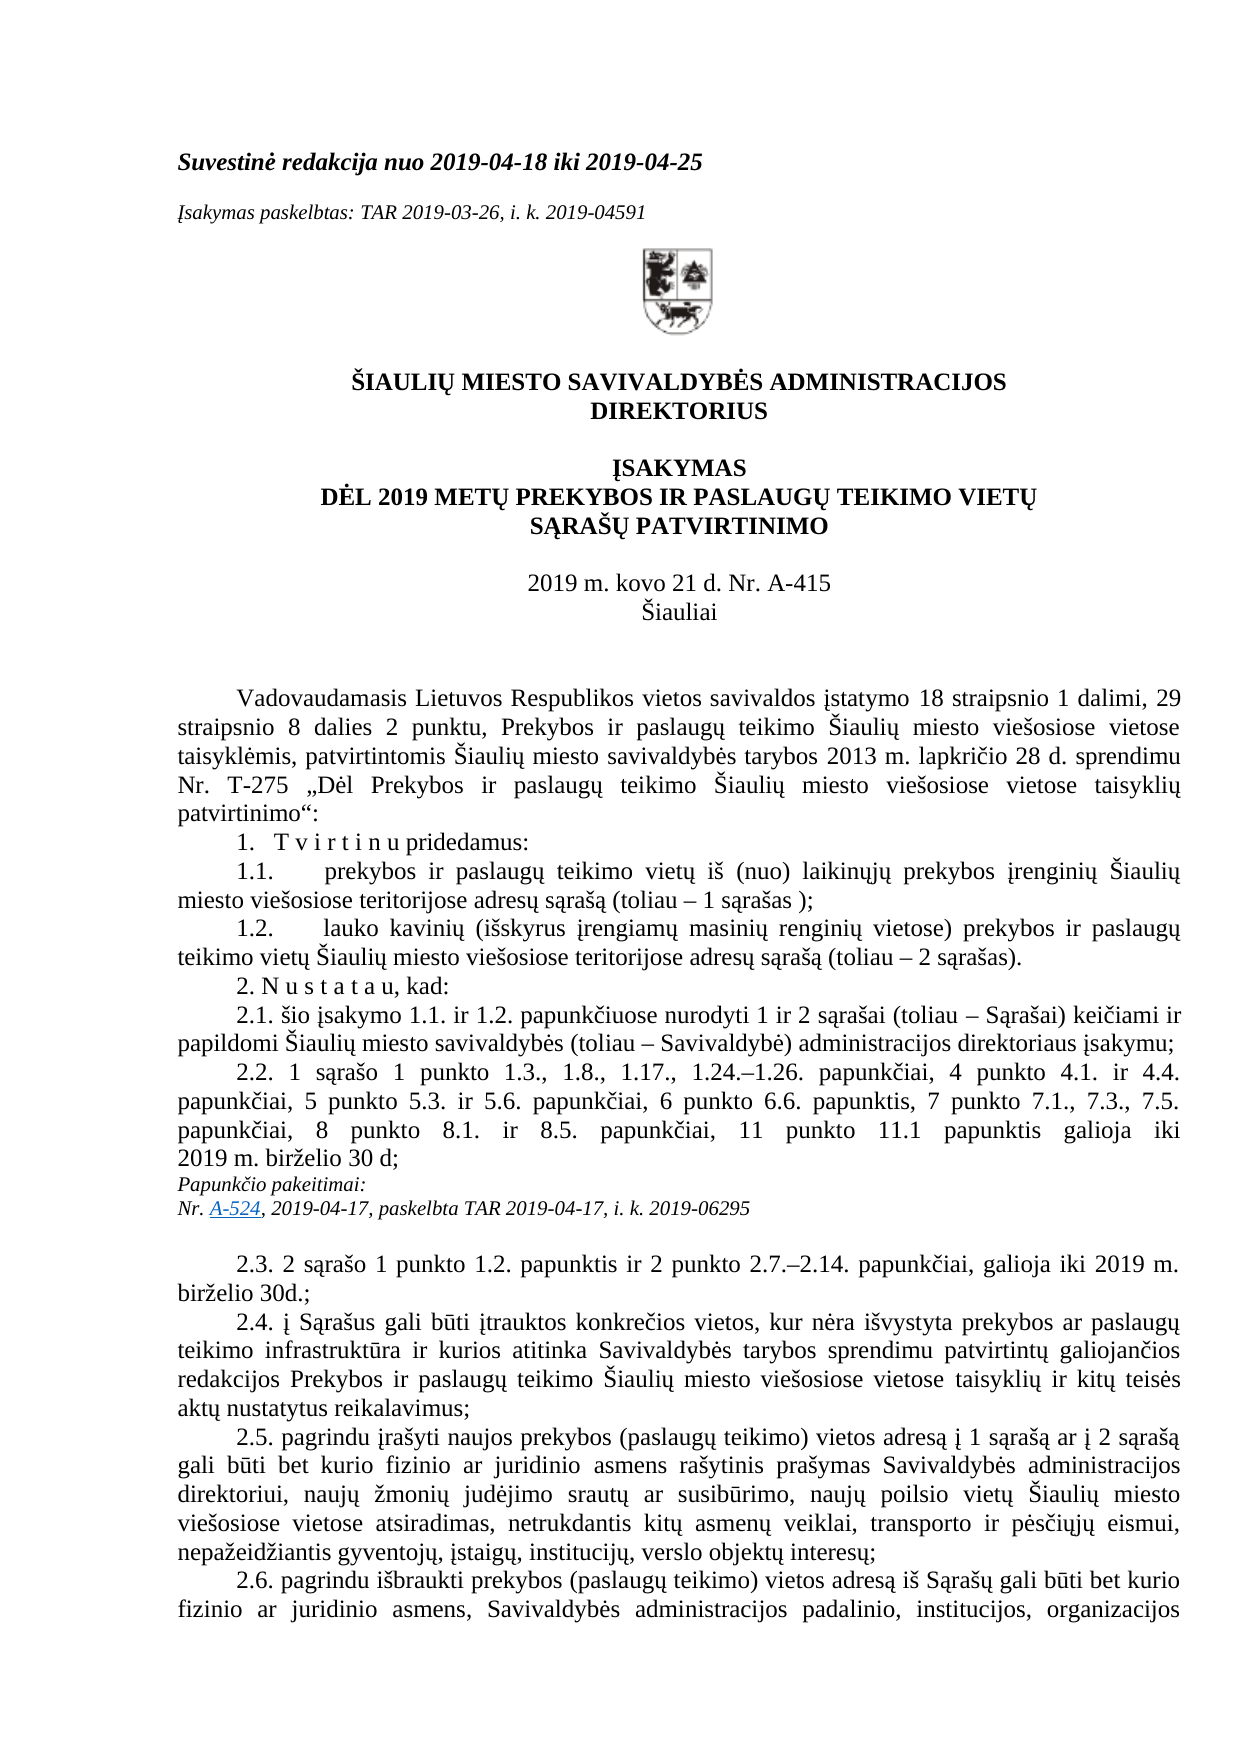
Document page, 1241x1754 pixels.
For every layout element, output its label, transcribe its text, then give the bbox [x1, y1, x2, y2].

text 1.1. prekybos ir paslaugų teikimo vietų iš (nuo) laikinųjų prekybos įrenginių Šiaulių miesto viešosiose teritorijose adresų sąrašą (toliau – 1 sąrašas ); [177, 856, 1181, 913]
text 2.2. 1 sąrašo 1 punkto 1.3., 1.8., 1.17., 1.24.–1.26. papunkčiai, 4 punkto 4.1. ir 4.4. papunkčiai, 5 punkto 5.3. ir 5.6. papunkčiai, 6 punkto 6.6. papunktis, 7 punkto 7.1., 7.3., 7.5. papunkčiai, 8 punkto 8.1. ir 8.5. papunkčiai, 11 punkto 11.1 papunktis galioja iki 2019 m. birželio 30 d; [177, 1057, 1181, 1172]
text 2. N u s t a t a u, kad: [177, 971, 1181, 1000]
text DĖL 2019 METŲ PREKYBOS IR PASLAUGŲ TEIKIMO VIETŲ [177, 482, 1181, 511]
text Nr. A-524, 2019-04-17, paskelbta TAR 2019-04-17, i. k. 2019-06295 [177, 1196, 1181, 1220]
text DIREKTORIUS [177, 396, 1181, 425]
text Įsakymas paskelbtas: TAR 2019-03-26, i. k. 2019-04591 [177, 200, 1181, 224]
text 2.1. šio įsakymo 1.1. ir 1.2. papunkčiuose nurodyti 1 ir 2 sąrašai (toliau – Sąrašai) keičiami ir papildomi Šiaulių miesto savivaldybės (toliau – Savivaldybė) administracijos direktoriaus įsakymu; [177, 1000, 1181, 1057]
text 2019 m. kovo 21 d. Nr. A-415 [177, 568, 1181, 597]
text Suvestinė redakcija nuo 2019-04-18 iki 2019-04-25 [177, 147, 1181, 176]
text Šiauliai [177, 597, 1181, 626]
text Papunkčio pakeitimai: [177, 1172, 1181, 1196]
text 2.6. pagrindu išbraukti prekybos (paslaugų teikimo) vietos adresą iš Sąrašų gali būti bet kurio fizinio ar juridinio asmens, Savivaldybės administracijos padalinio, institucijos, organizacijos [177, 1565, 1181, 1623]
text 1.2. lauko kavinių (išskyrus įrengiamų masinių renginių vietose) prekybos ir paslaugų teikimo vietų Šiaulių miesto viešosiose teritorijose adresų sąrašą (toliau – 2 sąrašas). [177, 913, 1181, 971]
text Vadovaudamasis Lietuvos Respublikos vietos savivaldos įstatymo 18 straipsnio 1 dalimi, 29 straipsnio 8 dalies 2 punktu, Prekybos ir paslaugų teikimo Šiaulių miesto viešosiose vietose taisyklėmis, patvirtintomis Šiaulių miesto savivaldybės tarybos 2013 m. lapkričio 28 d. sprendimu Nr. T-275 „Dėl Prekybos ir paslaugų teikimo Šiaulių miesto viešosiose vietose taisyklių patvirtinimo“: [177, 683, 1181, 827]
text 2.5. pagrindu įrašyti naujos prekybos (paslaugų teikimo) vietos adresą į 1 sąrašą ar į 2 sąrašą gali būti bet kurio fizinio ar juridinio asmens rašytinis prašymas Savivaldybės administracijos direktoriui, naujų žmonių judėjimo srautų ar susibūrimo, naujų poilsio vietų Šiaulių miesto viešosiose vietose atsiradimas, netrukdantis kitų asmenų veiklai, transporto ir pėsčiųjų eismui, nepažeidžiantis gyventojų, įstaigų, institucijų, verslo objektų interesų; [177, 1422, 1181, 1565]
text 2.3. 2 sąrašo 1 punkto 1.2. papunktis ir 2 punkto 2.7.–2.14. papunkčiai, galioja iki 2019 m. birželio 30d.; [177, 1249, 1181, 1307]
text 1. T v i r t i n u pridedamus: [236, 827, 1181, 856]
text ŠIAULIŲ MIESTO SAVIVALDYBĖS ADMINISTRACIJOS [177, 367, 1181, 396]
text SĄRAŠŲ PATVIRTINIMO [177, 511, 1181, 540]
text 2.4. į Sąrašus gali būti įtrauktos konkrečios vietos, kur nėra išvystyta prekybos ar paslaugų teikimo infrastruktūra ir kurios atitinka Savivaldybės tarybos sprendimu patvirtintų galiojančios redakcijos Prekybos ir paslaugų teikimo Šiaulių miesto viešosiose vietose taisyklių ir kitų teisės aktų nustatytus reikalavimus; [177, 1307, 1181, 1422]
text ĮSAKYMAS [177, 453, 1181, 482]
